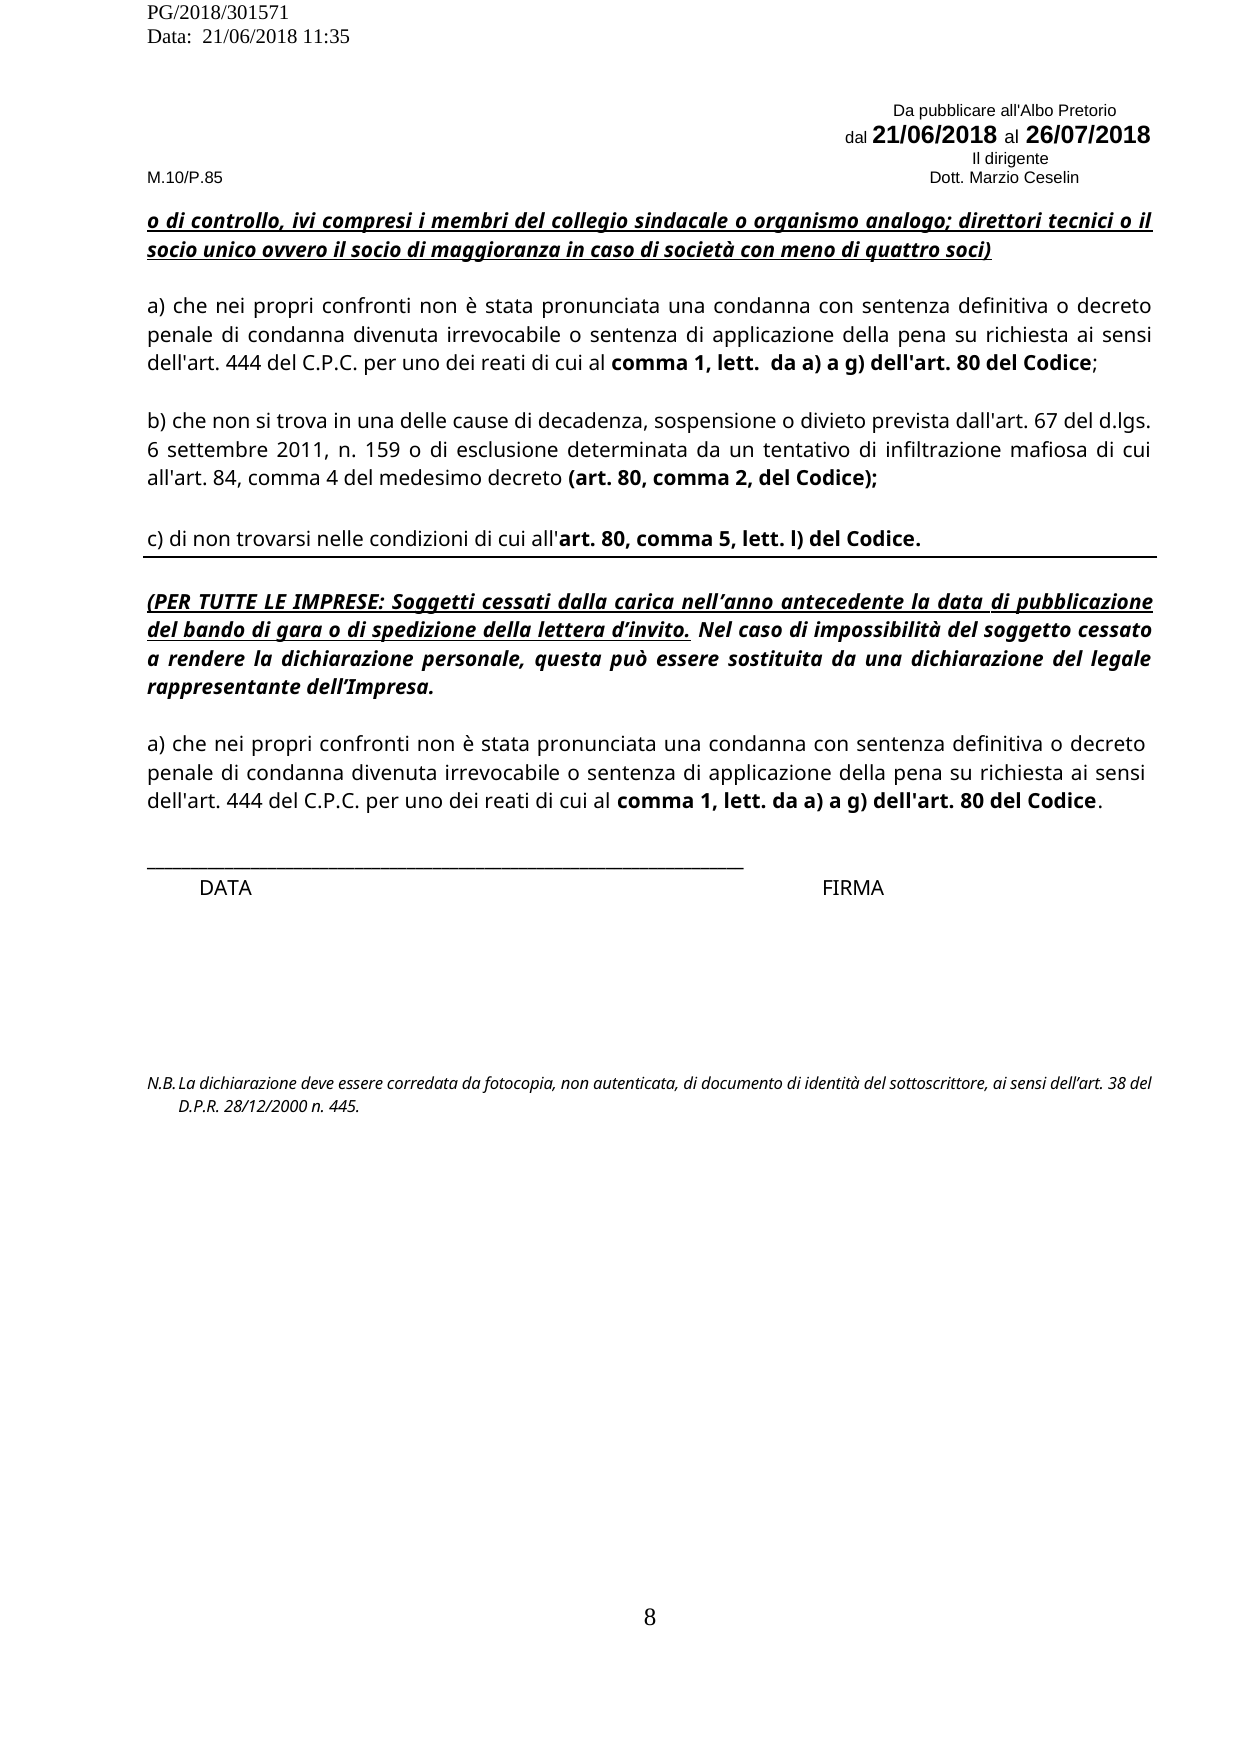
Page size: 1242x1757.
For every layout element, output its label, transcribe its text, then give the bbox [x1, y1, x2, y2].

text _____________________________________________________________________ [147, 844, 1153, 873]
text a) che nei propri confronti non è stata pronunciata una condanna con sentenza definitiva o decreto penale di condanna divenuta irrevocabile o sentenza di applicazione della pena su richiesta ai sensi dell'art. 444 del C.P.C. per uno dei reati di cui al comma 1, lett. da a) a g) dell'art. 80 del Codice; [147, 292, 1153, 377]
text del bando di gara o di spedizione della lettera d’invito. Nel caso di impossibilità del soggetto cessato a rendere la dichiarazione personale, questa può essere sostituita da una dichiarazione del legale rappresentante dell’Impresa. [147, 612, 1153, 701]
text (PER TUTTE LE IMPRESE: Soggetti cessati dalla carica nell’anno antecedente la data di pubblicazione [147, 587, 1153, 611]
text DATA FIRMA [147, 873, 1153, 901]
text socio unico ovvero il socio di maggioranza in caso di società con meno di quattro soci) [147, 232, 1153, 263]
text b) che non si trova in una delle cause di decadenza, sospensione o divieto prevista dall'art. 67 del d.lgs. 6 settembre 2011, n. 159 o di esclusione determinata da un tentativo di infiltrazione mafiosa di cui all'art. 84, comma 4 del medesimo decreto (art. 80, comma 2, del Codice); [147, 406, 1153, 492]
text N.B. La dichiarazione deve essere corredata da fotocopia, non autenticata, di documento di identità del sottoscrittore, ai sensi dell’art. 38 del D.P.R. 28/12/2000 n. 445. [147, 1072, 1153, 1117]
text o di controllo, ivi compresi i membri del collegio sindacale o organismo analogo; direttori tecnici o il [147, 206, 1153, 230]
text c) di non trovarsi nelle condizioni di cui all'art. 80, comma 5, lett. l) del Codice. [142, 521, 1157, 558]
text a) che nei propri confronti non è stata pronunciata una condanna con sentenza definitiva o decreto penale di condanna divenuta irrevocabile o sentenza di applicazione della pena su richiesta ai sensi dell'art. 444 del C.P.C. per uno dei reati di cui al comma 1, lett. da a) a g) dell'art. 80 del Codice. [147, 729, 1147, 815]
